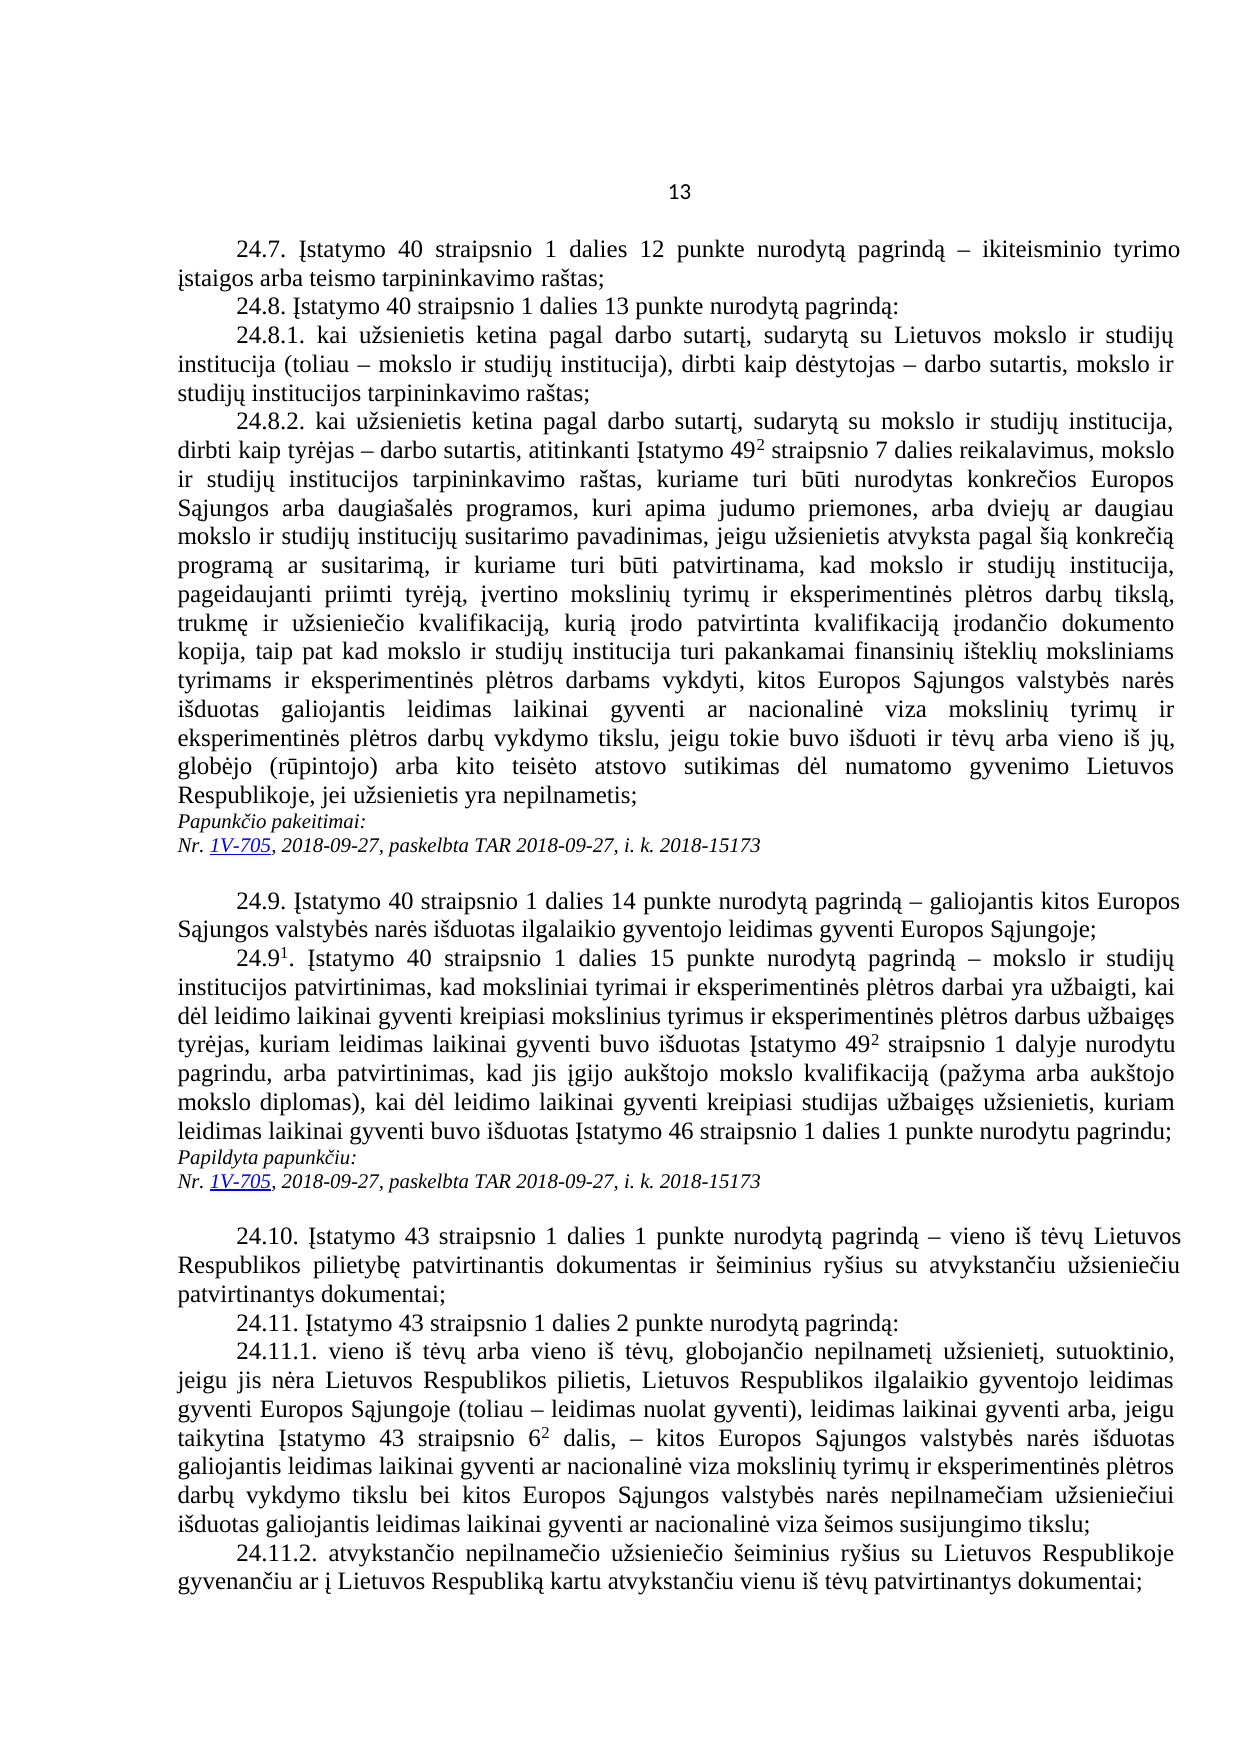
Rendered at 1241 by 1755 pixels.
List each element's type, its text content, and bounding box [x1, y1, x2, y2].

text 24.9. Įstatymo 40 straipsnio 1 dalies 14 punkte nurodytą pagrindą – galiojantis kitos Europos Sąjungos valstybės narės išduotas ilgalaikio gyventojo leidimas gyventi Europos Sąjungoje; [177, 886, 1181, 943]
text Nr. 1V-705, 2018-09-27, paskelbta TAR 2018-09-27, i. k. 2018-15173 [177, 1169, 1181, 1193]
text 24.8.1. kai užsienietis ketina pagal darbo sutartį, sudarytą su Lietuvos mokslo ir studijų institucija (toliau – mokslo ir studijų institucija), dirbti kaip dėstytojas – darbo sutartis, mokslo ir studijų institucijos tarpininkavimo raštas; [177, 320, 1175, 406]
text 24.10. Įstatymo 43 straipsnio 1 dalies 1 punkte nurodytą pagrindą – vieno iš tėvų Lietuvos Respublikos pilietybę patvirtinantis dokumentas ir šeiminius ryšius su atvykstančiu užsieniečiu patvirtinantys dokumentai; [177, 1221, 1181, 1308]
text 24.91. Įstatymo 40 straipsnio 1 dalies 15 punkte nurodytą pagrindą – mokslo ir studijų institucijos patvirtinimas, kad moksliniai tyrimai ir eksperimentinės plėtros darbai yra užbaigti, kai dėl leidimo laikinai gyventi kreipiasi mokslinius tyrimus ir eksperimentinės plėtros darbus užbaigęs tyrėjas, kuriam leidimas laikinai gyventi buvo išduotas Įstatymo 492 straipsnio 1 dalyje nurodytu pagrindu, arba patvirtinimas, kad jis įgijo aukštojo mokslo kvalifikaciją (pažyma arba aukštojo mokslo diplomas), kai dėl leidimo laikinai gyventi kreipiasi studijas užbaigęs užsienietis, kuriam leidimas laikinai gyventi buvo išduotas Įstatymo 46 straipsnio 1 dalies 1 punkte nurodytu pagrindu; [177, 943, 1175, 1144]
text Nr. 1V-705, 2018-09-27, paskelbta TAR 2018-09-27, i. k. 2018-15173 [177, 833, 1181, 857]
text 24.8. Įstatymo 40 straipsnio 1 dalies 13 punkte nurodytą pagrindą: [177, 291, 1175, 320]
text 24.11.1. vieno iš tėvų arba vieno iš tėvų, globojančio nepilnametį užsienietį, sutuoktinio, jeigu jis nėra Lietuvos Respublikos pilietis, Lietuvos Respublikos ilgalaikio gyventojo leidimas gyventi Europos Sąjungoje (toliau – leidimas nuolat gyventi), leidimas laikinai gyventi arba, jeigu taikytina Įstatymo 43 straipsnio 62 dalis, – kitos Europos Sąjungos valstybės narės išduotas galiojantis leidimas laikinai gyventi ar nacionalinė viza mokslinių tyrimų ir eksperimentinės plėtros darbų vykdymo tikslu bei kitos Europos Sąjungos valstybės narės nepilnamečiam užsieniečiui išduotas galiojantis leidimas laikinai gyventi ar nacionalinė viza šeimos susijungimo tikslu; [177, 1336, 1175, 1538]
text 24.8.2. kai užsienietis ketina pagal darbo sutartį, sudarytą su mokslo ir studijų institucija, dirbti kaip tyrėjas – darbo sutartis, atitinkanti Įstatymo 492 straipsnio 7 dalies reikalavimus, mokslo ir studijų institucijos tarpininkavimo raštas, kuriame turi būti nurodytas konkrečios Europos Sąjungos arba daugiašalės programos, kuri apima judumo priemones, arba dviejų ar daugiau mokslo ir studijų institucijų susitarimo pavadinimas, jeigu užsienietis atvyksta pagal šią konkrečią programą ar susitarimą, ir kuriame turi būti patvirtinama, kad mokslo ir studijų institucija, pageidaujanti priimti tyrėją, įvertino mokslinių tyrimų ir eksperimentinės plėtros darbų tikslą, trukmę ir užsieniečio kvalifikaciją, kurią įrodo patvirtinta kvalifikaciją įrodančio dokumento kopija, taip pat kad mokslo ir studijų institucija turi pakankamai finansinių išteklių moksliniams tyrimams ir eksperimentinės plėtros darbams vykdyti, kitos Europos Sąjungos valstybės narės išduotas galiojantis leidimas laikinai gyventi ar nacionalinė viza mokslinių tyrimų ir eksperimentinės plėtros darbų vykdymo tikslu, jeigu tokie buvo išduoti ir tėvų arba vieno iš jų, globėjo (rūpintojo) arba kito teisėto atstovo sutikimas dėl numatomo gyvenimo Lietuvos Respublikoje, jei užsienietis yra nepilnametis; [177, 406, 1175, 809]
text Papildyta papunkčiu: [177, 1144, 1181, 1169]
text Papunkčio pakeitimai: [177, 809, 1181, 833]
text 24.11.2. atvykstančio nepilnamečio užsieniečio šeiminius ryšius su Lietuvos Respublikoje gyvenančiu ar į Lietuvos Respubliką kartu atvykstančiu vienu iš tėvų patvirtinantys dokumentai; [177, 1538, 1175, 1595]
text 24.7. Įstatymo 40 straipsnio 1 dalies 12 punkte nurodytą pagrindą – ikiteisminio tyrimo įstaigos arba teismo tarpininkavimo raštas; [177, 234, 1181, 291]
text 24.11. Įstatymo 43 straipsnio 1 dalies 2 punkte nurodytą pagrindą: [177, 1308, 1175, 1336]
